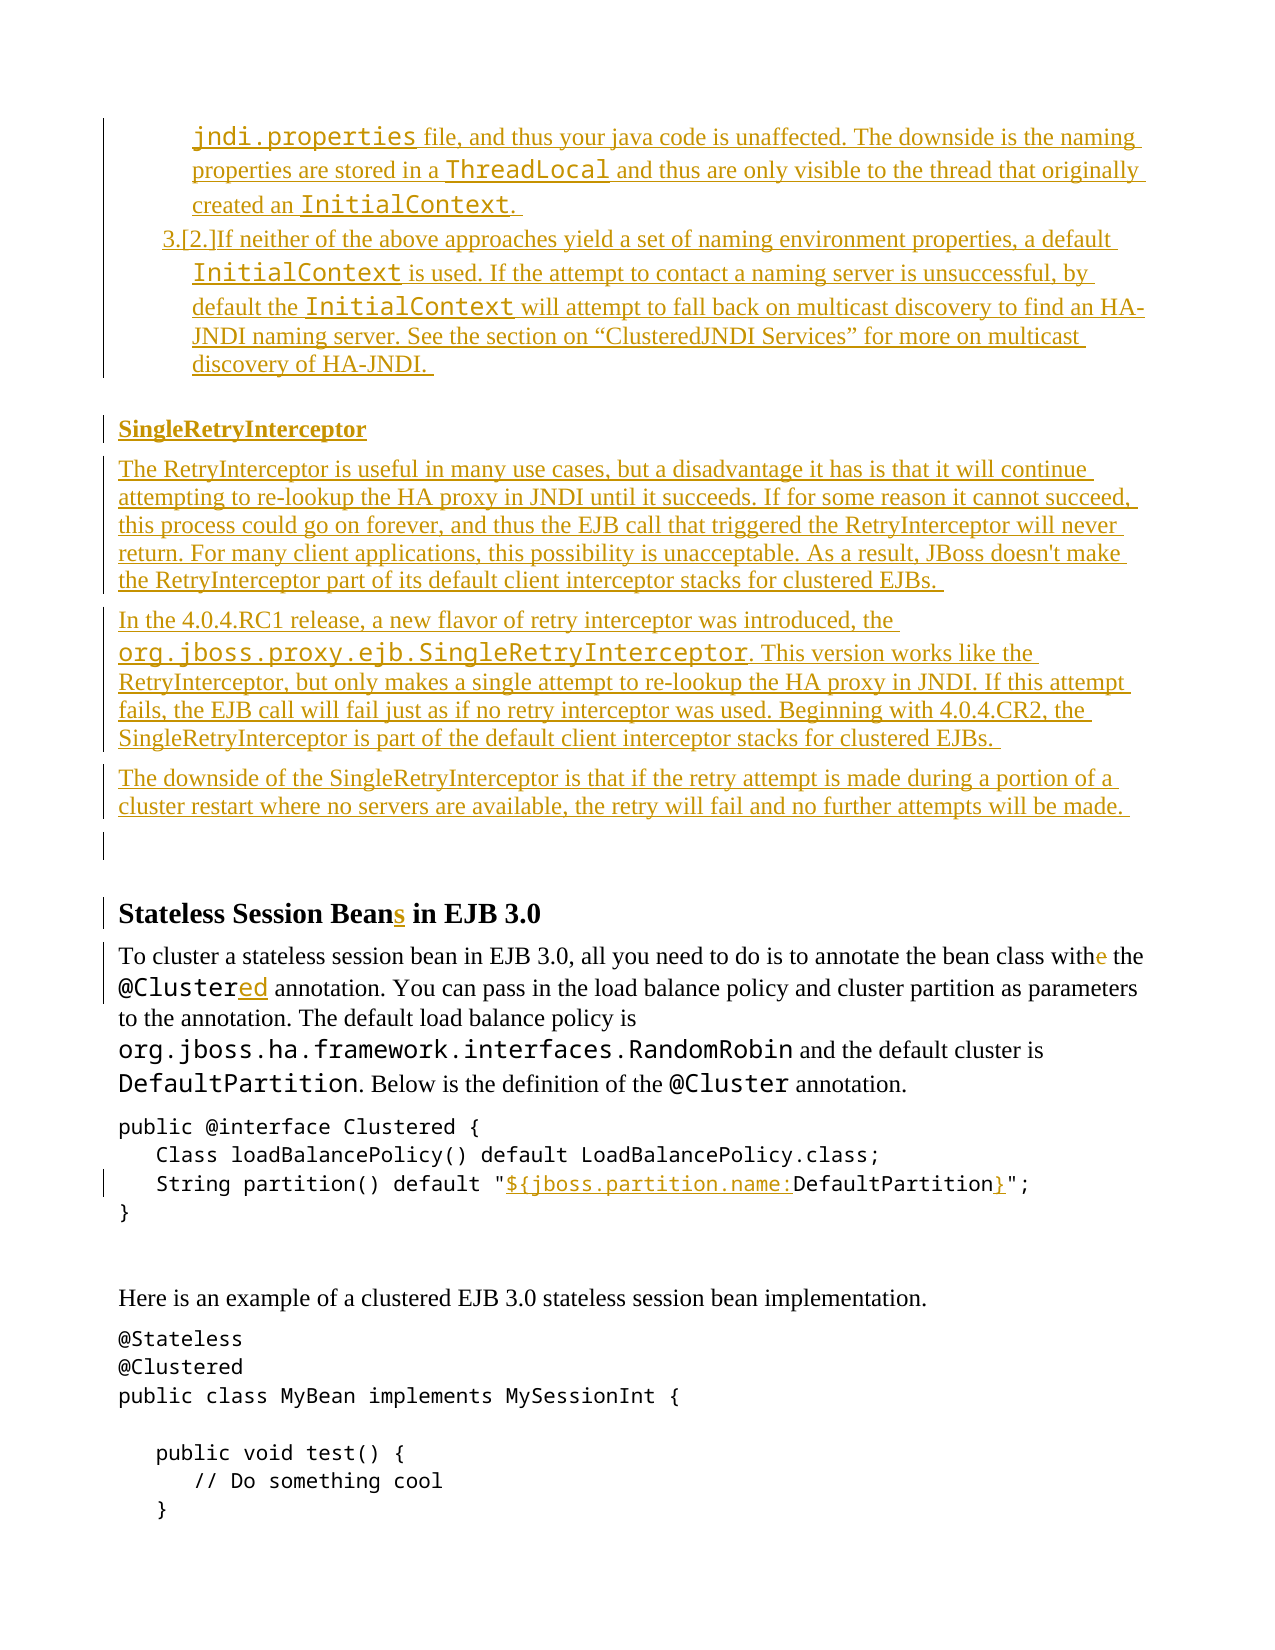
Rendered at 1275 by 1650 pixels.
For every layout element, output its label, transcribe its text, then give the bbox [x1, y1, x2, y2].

text The RetryInterceptor is useful in many use cases, but a disadvantage it has is that it will continue attempting to re-lookup the HA proxy in JNDI until it succeeds. If for some reason it cannot succeed, this process could go on forever, and thus the EJB call that triggered the RetryInterceptor will never return. For many client applications, this possibility is unacceptable. As a result, JBoss doesn't make the RetryInterceptor part of its default client interceptor stacks for clustered EJBs. [118, 456, 1157, 594]
subtitle Stateless Session Beans in EJB 3.0 [118, 897, 1157, 929]
text To cluster a stateless session bean in EJB 3.0, all you need to do is to annotate the bean class with the @Clustered annotation. You can pass in the load balance policy and cluster partition as parameters to the annotation. The default load balance policy is org.jboss.ha.framework.interfaces.RandomRobin and the default cluster is DefaultPartition. Below is the definition of the @Cluster annotation. [118, 942, 1157, 1099]
text public void test() { [118, 1438, 1157, 1466]
text // Do something cool [118, 1466, 1157, 1494]
text In the 4.0.4.RC1 release, a new flavor of retry interceptor was introduced, the org.jboss.proxy.ejb.SingleRetryInterceptor. This version works like the RetryInterceptor, but only makes a single attempt to re-lookup the HA proxy in JNDI. If this attempt fails, the EJB call will fail just as if no retry interceptor was used. Beginning with 4.0.4.CR2, the SingleRetryInterceptor is part of the default client interceptor stacks for clustered EJBs. [118, 607, 1157, 752]
text @Clustered [118, 1352, 1157, 1381]
text } [118, 1494, 1157, 1523]
text String partition() default "${jboss.partition.name:DefaultPartition}"; [118, 1169, 1157, 1197]
text @Stateless [118, 1324, 1157, 1352]
list If neither of the above approaches yield a set of naming environment properties, a default InitialContext is used. If the attempt to contact a naming server is unsuccessful, by default the InitialContext will attempt to fall back on multicast discovery to find an HA-JNDI naming server. See the section on “ClusteredJNDI Services” for more on multicast discovery of HA-JNDI. [162, 220, 1157, 378]
text Here is an example of a clustered EJB 3.0 stateless session bean implementation. [118, 1284, 1157, 1311]
text public class MyBean implements MySessionInt { [118, 1381, 1157, 1409]
text The downside of the SingleRetryInterceptor is that if the retry attempt is made during a portion of a cluster restart where no servers are available, the retry will fail and no further attempts will be made. [118, 764, 1157, 819]
text public @interface Clustered { [118, 1112, 1157, 1141]
subtitle SingleRetryInterceptor [118, 415, 1157, 443]
text Class loadBalancePolicy() default LoadBalancePolicy.class; [118, 1141, 1157, 1169]
text } [118, 1197, 1157, 1226]
list jndi.properties file, and thus your java code is unaffected. The downside is the naming properties are stored in a ThreadLocal and thus are only visible to the thread that originally created an InitialContext. [162, 118, 1157, 220]
